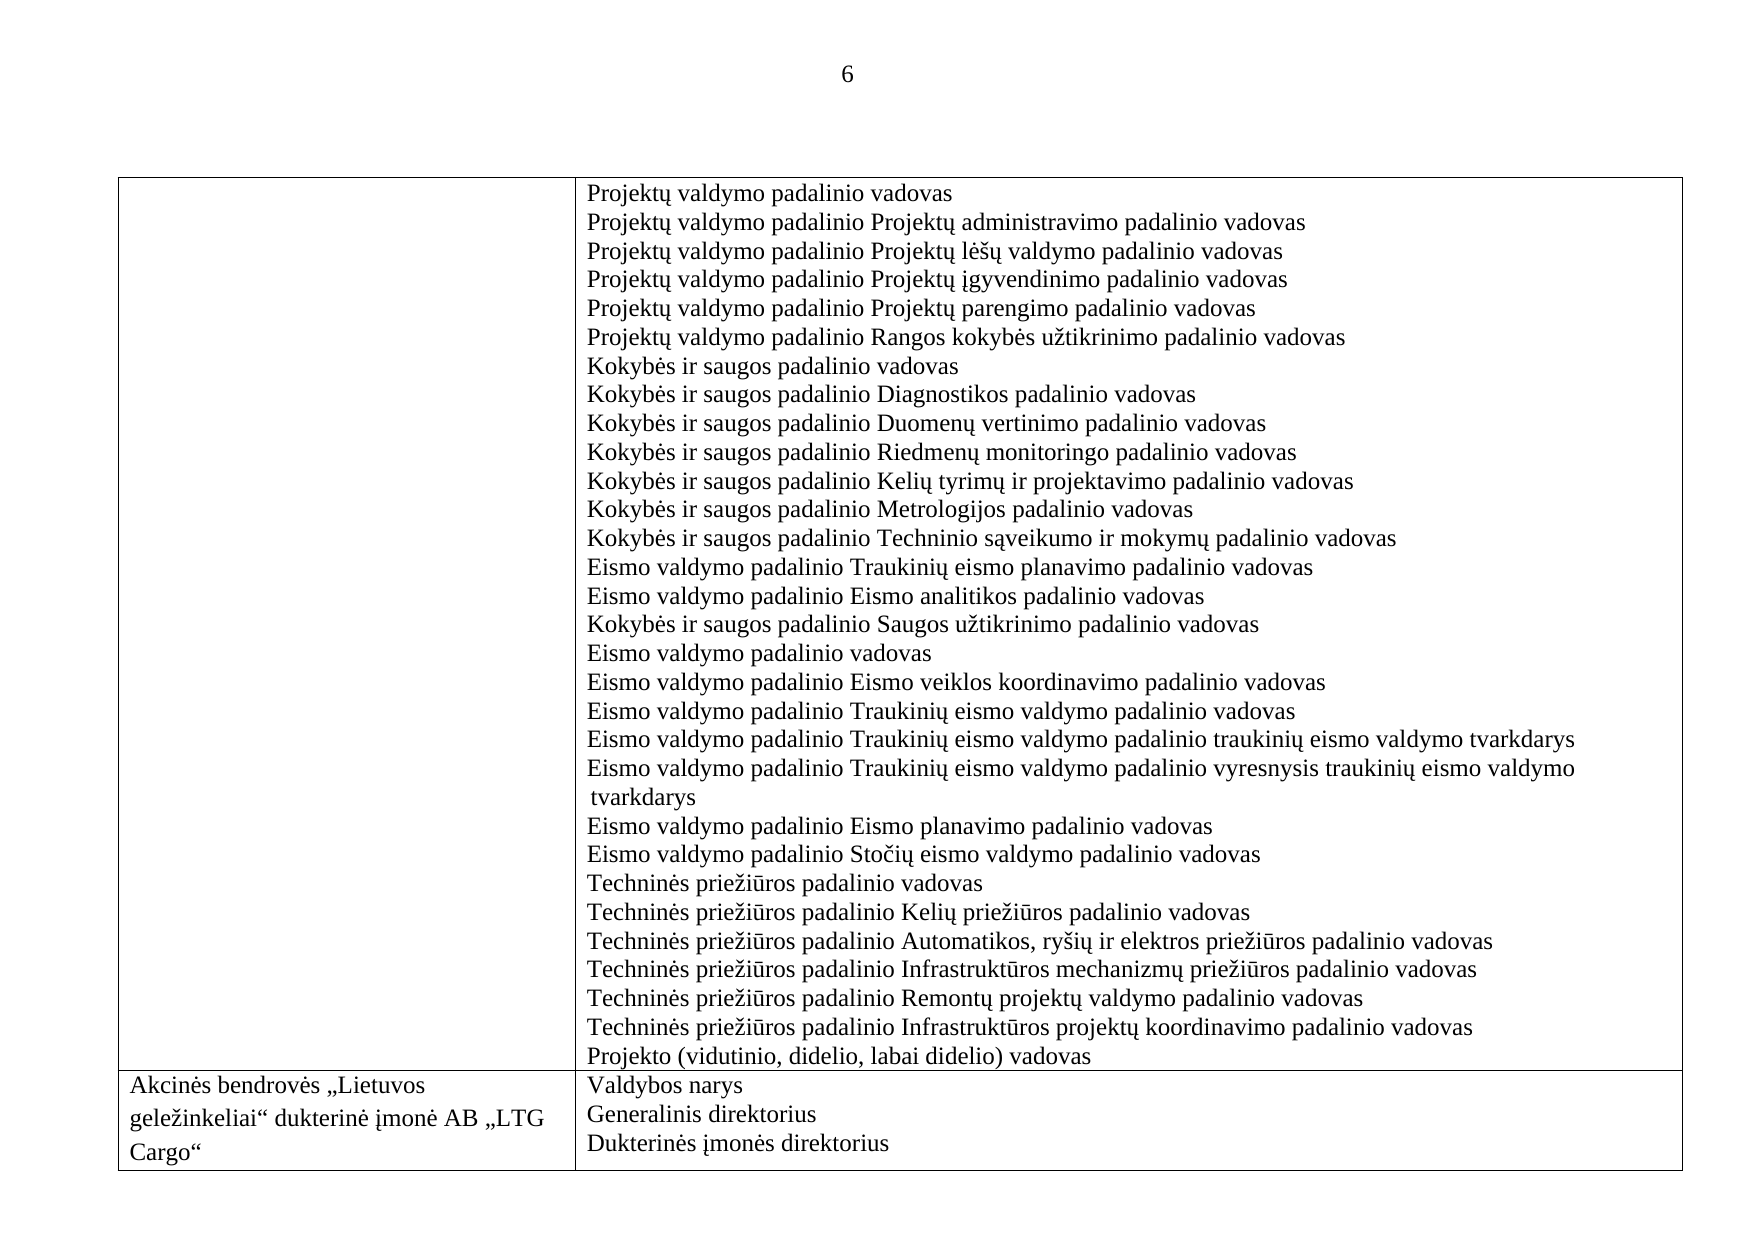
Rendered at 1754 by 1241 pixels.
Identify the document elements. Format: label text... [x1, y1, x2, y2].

table_cell Projektų valdymo padalinio vadovas Projektų valdymo padalinio Projektų administravimo padalinio vadovas Projektų valdymo padalinio Projektų lėšų valdymo padalinio vadovas Projektų valdymo padalinio Projektų įgyvendinimo padalinio vadovas Projektų valdymo padalinio Projektų parengimo padalinio vadovas Projektų valdymo padalinio Rangos kokybės užtikrinimo padalinio vadovas Kokybės ir saugos padalinio vadovas Kokybės ir saugos padalinio Diagnostikos padalinio vadovas Kokybės ir saugos padalinio Duomenų vertinimo padalinio vadovas Kokybės ir saugos padalinio Riedmenų monitoringo padalinio vadovas Kokybės ir saugos padalinio Kelių tyrimų ir projektavimo padalinio vadovas Kokybės ir saugos padalinio Metrologijos padalinio vadovas Kokybės ir saugos padalinio Techninio sąveikumo ir mokymų padalinio vadovas Eismo valdymo padalinio Traukinių eismo planavimo padalinio vadovas Eismo valdymo padalinio Eismo analitikos padalinio vadovas Kokybės ir saugos padalinio Saugos užtikrinimo padalinio vadovas Eismo valdymo padalinio vadovas Eismo valdymo padalinio Eismo veiklos koordinavimo padalinio vadovas Eismo valdymo padalinio Traukinių eismo valdymo padalinio vadovas Eismo valdymo padalinio Traukinių eismo valdymo padalinio traukinių eismo valdymo tvarkdarys Eismo valdymo padalinio Traukinių eismo valdymo padalinio vyresnysis traukinių eismo valdymo tvarkdarys Eismo valdymo padalinio Eismo planavimo padalinio vadovas Eismo valdymo padalinio Stočių eismo valdymo padalinio vadovas Techninės priežiūros padalinio vadovas Techninės priežiūros padalinio Kelių priežiūros padalinio vadovas Techninės priežiūros padalinio Automatikos, ryšių ir elektros priežiūros padalinio vadovas Techninės priežiūros padalinio Infrastruktūros mechanizmų priežiūros padalinio vadovas Techninės priežiūros padalinio Remontų projektų valdymo padalinio vadovas Techninės priežiūros padalinio Infrastruktūros projektų koordinavimo padalinio vadovas Projekto (vidutinio, didelio, labai didelio) vadovas [576, 178, 1682, 1069]
table_cell Valdybos narys Generalinis direktorius Dukterinės įmonės direktorius [576, 1071, 1682, 1169]
table_cell [119, 178, 575, 1069]
table_cell Akcinės bendrovės „Lietuvos geležinkeliai“ dukterinė įmonė AB „LTG Cargo“ [119, 1071, 575, 1169]
